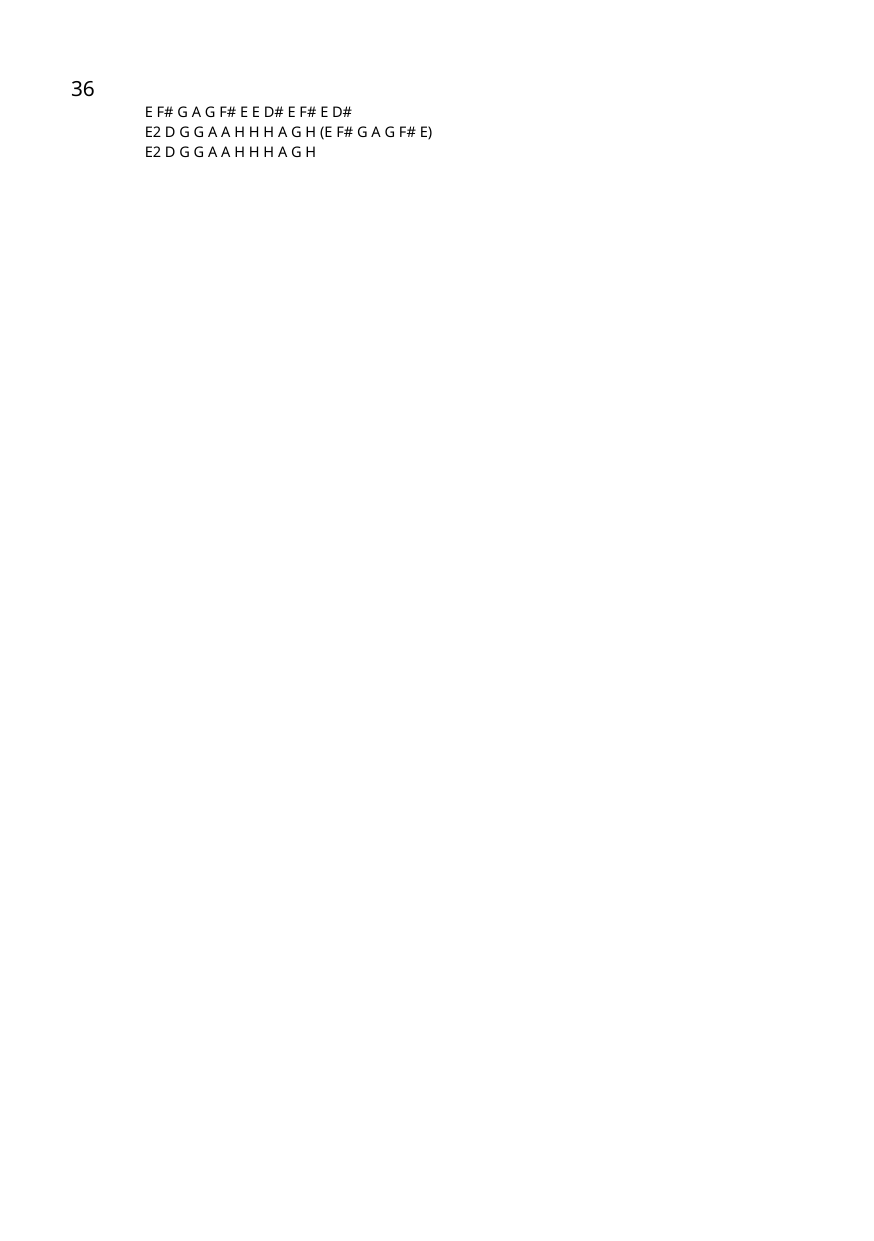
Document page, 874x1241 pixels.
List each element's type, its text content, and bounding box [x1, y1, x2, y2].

text E2 D G G A A H H H A G H [71, 142, 697, 162]
text E F# G A G F# E E D# E F# E D# [71, 102, 697, 122]
text E2 D G G A A H H H A G H (E F# G A G F# E) [71, 122, 697, 142]
